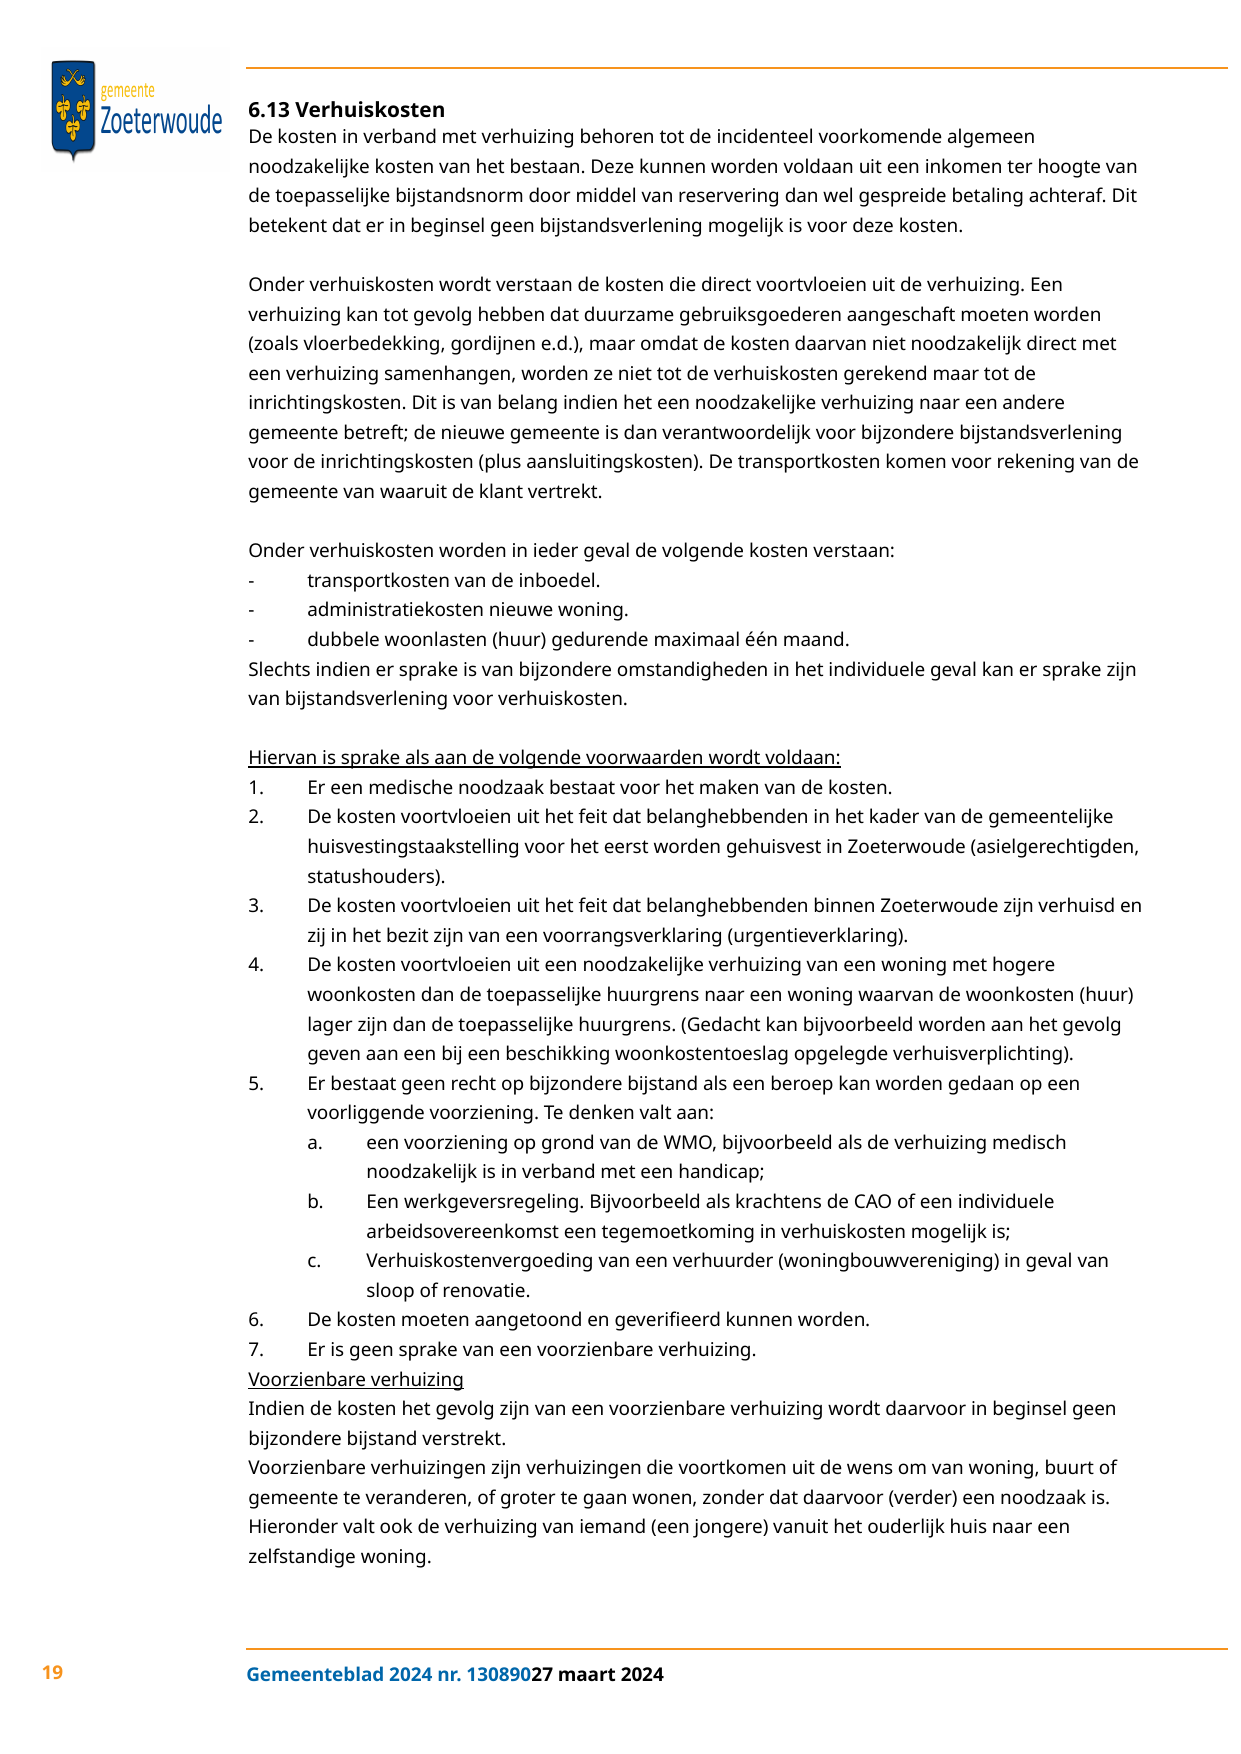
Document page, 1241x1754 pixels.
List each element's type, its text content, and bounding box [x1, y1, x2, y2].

list De kosten voortvloeien uit het feit dat belanghebbenden binnen Zoeterwoude zijn verhuisd en zij in het bezit zijn van een voorrangsverklaring (urgentieverklaring). [248, 892, 1152, 948]
list Er een medische noodzaak bestaat voor het maken van de kosten. [248, 774, 1152, 800]
list De kosten moeten aangetoond en geverifieerd kunnen worden. [248, 1307, 1152, 1332]
list Een werkgeversregeling. Bijvoorbeeld als krachtens de CAO of een individuele arbeidsovereenkomst een tegemoetkoming in verhuiskosten mogelijk is; [307, 1188, 1152, 1243]
text 6.13 Verhuiskosten [248, 95, 1152, 123]
list administratiekosten nieuwe woning. [248, 597, 1152, 622]
text Indien de kosten het gevolg zijn van een voorzienbare verhuizing wordt daarvoor in beginsel geen bijzondere bijstand verstrekt. [248, 1395, 1152, 1451]
text Voorzienbare verhuizingen zijn verhuizingen die voortkomen uit de wens om van woning, buurt of gemeente te veranderen, of groter te gaan wonen, zonder dat daarvoor (verder) een noodzaak is. Hieronder valt ook de verhuizing van iemand (een jongere) vanuit het ouderlijk huis naar een zelfstandige woning. [248, 1454, 1152, 1569]
list Er bestaat geen recht op bijzondere bijstand als een beroep kan worden gedaan op een voorliggende voorziening. Te denken valt aan: [248, 1070, 1152, 1125]
list De kosten voortvloeien uit het feit dat belanghebbenden in het kader van de gemeentelijke huisvestingstaakstelling voor het eerst worden gehuisvest in Zoeterwoude (asielgerechtigden, statushouders). [248, 804, 1152, 888]
text Onder verhuiskosten worden in ieder geval de volgende kosten verstaan: [248, 537, 1152, 563]
list Verhuiskostenvergoeding van een verhuurder (woningbouwvereniging) in geval van sloop of renovatie. [307, 1247, 1152, 1303]
text Slechts indien er sprake is van bijzondere omstandigheden in het individuele geval kan er sprake zijn van bijstandsverlening voor verhuiskosten. [248, 656, 1152, 711]
text Onder verhuiskosten wordt verstaan de kosten die direct voortvloeien uit de verhuizing. Een verhuizing kan tot gevolg hebben dat duurzame gebruiksgoederen aangeschaft moeten worden (zoals vloerbedekking, gordijnen e.d.), maar omdat de kosten daarvan niet noodzakelijk direct met een verhuizing samenhangen, worden ze niet tot de verhuiskosten gerekend maar tot de inrichtingskosten. Dit is van belang indien het een noodzakelijke verhuizing naar een andere gemeente betreft; de nieuwe gemeente is dan verantwoordelijk voor bijzondere bijstandsverlening voor de inrichtingskosten (plus aansluitingskosten). De transportkosten komen voor rekening van de gemeente van waaruit de klant vertrekt. [248, 271, 1152, 504]
list Er is geen sprake van een voorzienbare verhuizing. [248, 1336, 1152, 1362]
list een voorziening op grond van de WMO, bijvoorbeeld als de verhuizing medisch noodzakelijk is in verband met een handicap; [307, 1129, 1152, 1184]
list dubbele woonlasten (huur) gedurende maximaal één maand. [248, 626, 1152, 652]
list transportkosten van de inboedel. [248, 567, 1152, 593]
text Hiervan is sprake als aan de volgende voorwaarden wordt voldaan: [248, 744, 1152, 770]
picture [41, 47, 231, 172]
text De kosten in verband met verhuizing behoren tot de incidenteel voorkomende algemeen noodzakelijke kosten van het bestaan. Deze kunnen worden voldaan uit een inkomen ter hoogte van de toepasselijke bijstandsnorm door middel van reservering dan wel gespreide betaling achteraf. Dit betekent dat er in beginsel geen bijstandsverlening mogelijk is voor deze kosten. [248, 123, 1152, 238]
text Voorzienbare verhuizing [248, 1366, 1152, 1391]
list De kosten voortvloeien uit een noodzakelijke verhuizing van een woning met hogere woonkosten dan de toepasselijke huurgrens naar een woning waarvan de woonkosten (huur) lager zijn dan de toepasselijke huurgrens. (Gedacht kan bijvoorbeeld worden aan het gevolg geven aan een bij een beschikking woonkostentoeslag opgelegde verhuisverplichting). [248, 952, 1152, 1066]
